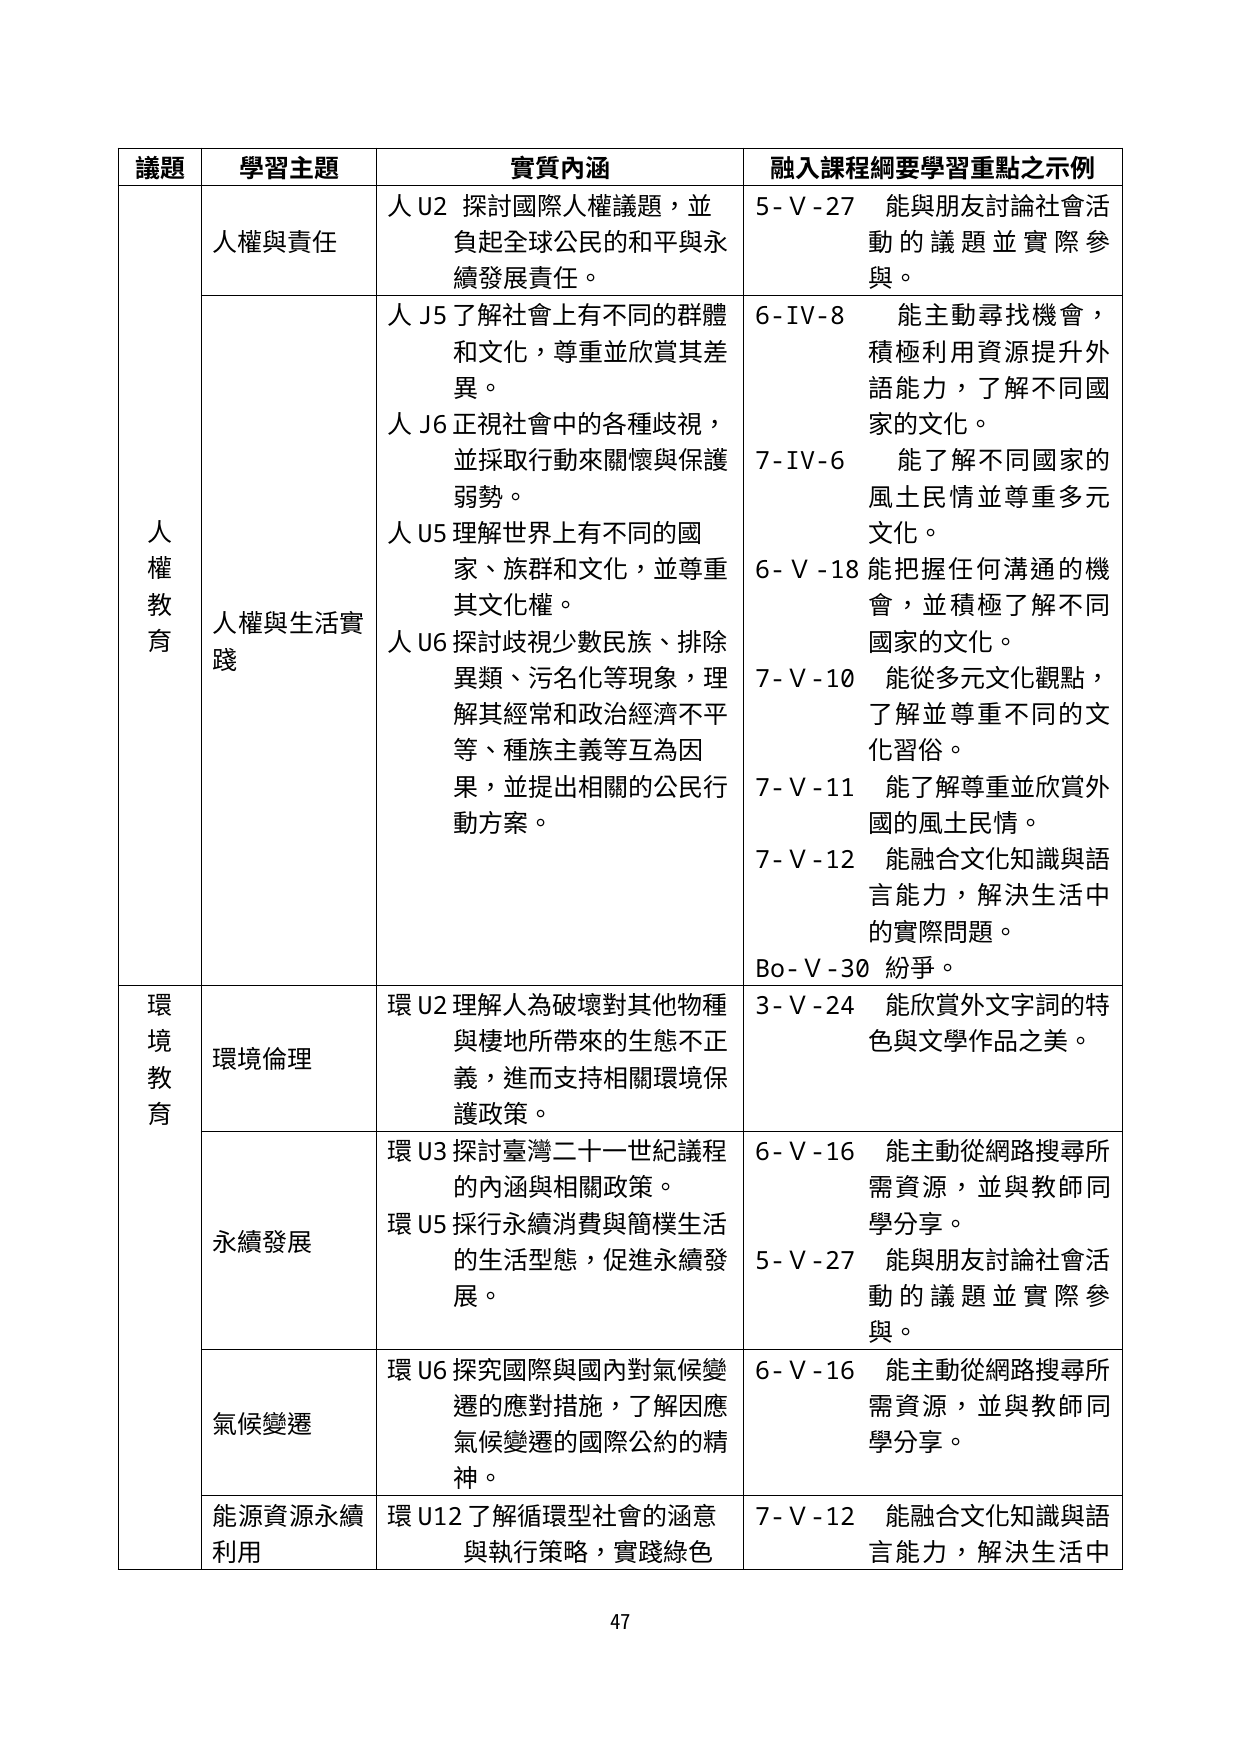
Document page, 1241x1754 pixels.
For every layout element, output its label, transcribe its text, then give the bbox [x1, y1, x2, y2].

table_cell 人權與生活實踐 [202, 296, 376, 984]
table_cell 環U2理解人為破壞對其他物種與棲地所帶來的生態不正義，進而支持相關環境保護政策。 [377, 986, 743, 1131]
table_cell 永續發展 [202, 1132, 376, 1349]
table_cell 3-Ｖ-24 能欣賞外文字詞的特色與文學作品之美。 [744, 986, 1122, 1131]
table_cell 環 境 教 育 [119, 986, 201, 1569]
table_cell 能源資源永續利用 [202, 1496, 376, 1569]
table_cell 人 權 教 育 [119, 186, 201, 984]
table_cell 環境倫理 [202, 986, 376, 1131]
table_cell 人J5了解社會上有不同的群體和文化，尊重並欣賞其差異。 人J6正視社會中的各種歧視，並採取行動來關懷與保護弱勢。 人U5理解世界上有不同的國家、族群和文化，並尊重其文化權。 人U6探討歧視少數民族、排除異類、污名化等現象，理解其經常和政治經濟不平等、種族主義等互為因果，並提出相關的公民行動方案。 [377, 296, 743, 984]
table_header 議題 [119, 149, 201, 185]
table_cell 6-Ｖ-16 能主動從網路搜尋所需資源，並與教師同學分享。 [744, 1350, 1122, 1495]
table_cell 氣候變遷 [202, 1350, 376, 1495]
table_cell 環U3探討臺灣二十一世紀議程的內涵與相關政策。 環U5採行永續消費與簡樸生活的生活型態，促進永續發展。 [377, 1132, 743, 1349]
table_cell 人權與責任 [202, 186, 376, 295]
table_header 學習主題 [202, 149, 376, 185]
table_cell 環U12了解循環型社會的涵意與執行策略，實踐綠色 [377, 1496, 743, 1569]
table_header 融入課程綱要學習重點之示例 [744, 149, 1122, 185]
table_cell 6-IV-8 能主動尋找機會，積極利用資源提升外語能力，了解不同國家的文化。 7-IV-6 能了解不同國家的風土民情並尊重多元文化。 6-Ｖ-18能把握任何溝通的機會，並積極了解不同國家的文化。 7-Ｖ-10 能從多元文化觀點，了解並尊重不同的文化習俗。 7-Ｖ-11 能了解尊重並欣賞外國的風土民情。 7-Ｖ-12 能融合文化知識與語言能力，解決生活中的實際問題。 Bo-Ｖ-30 紛爭。 [744, 296, 1122, 984]
table_cell 環U6探究國際與國內對氣候變遷的應對措施，了解因應氣候變遷的國際公約的精神。 [377, 1350, 743, 1495]
table_cell 5-Ｖ-27 能與朋友討論社會活動的議題並實際參與。 [744, 186, 1122, 295]
table_cell 6-Ｖ-16 能主動從網路搜尋所需資源，並與教師同學分享。 5-Ｖ-27 能與朋友討論社會活動的議題並實際參與。 [744, 1132, 1122, 1349]
table_cell 人U2 探討國際人權議題，並負起全球公民的和平與永續發展責任。 [377, 186, 743, 295]
table_cell 7-Ｖ-12 能融合文化知識與語言能力，解決生活中 [744, 1496, 1122, 1569]
table_header 實質內涵 [377, 149, 743, 185]
